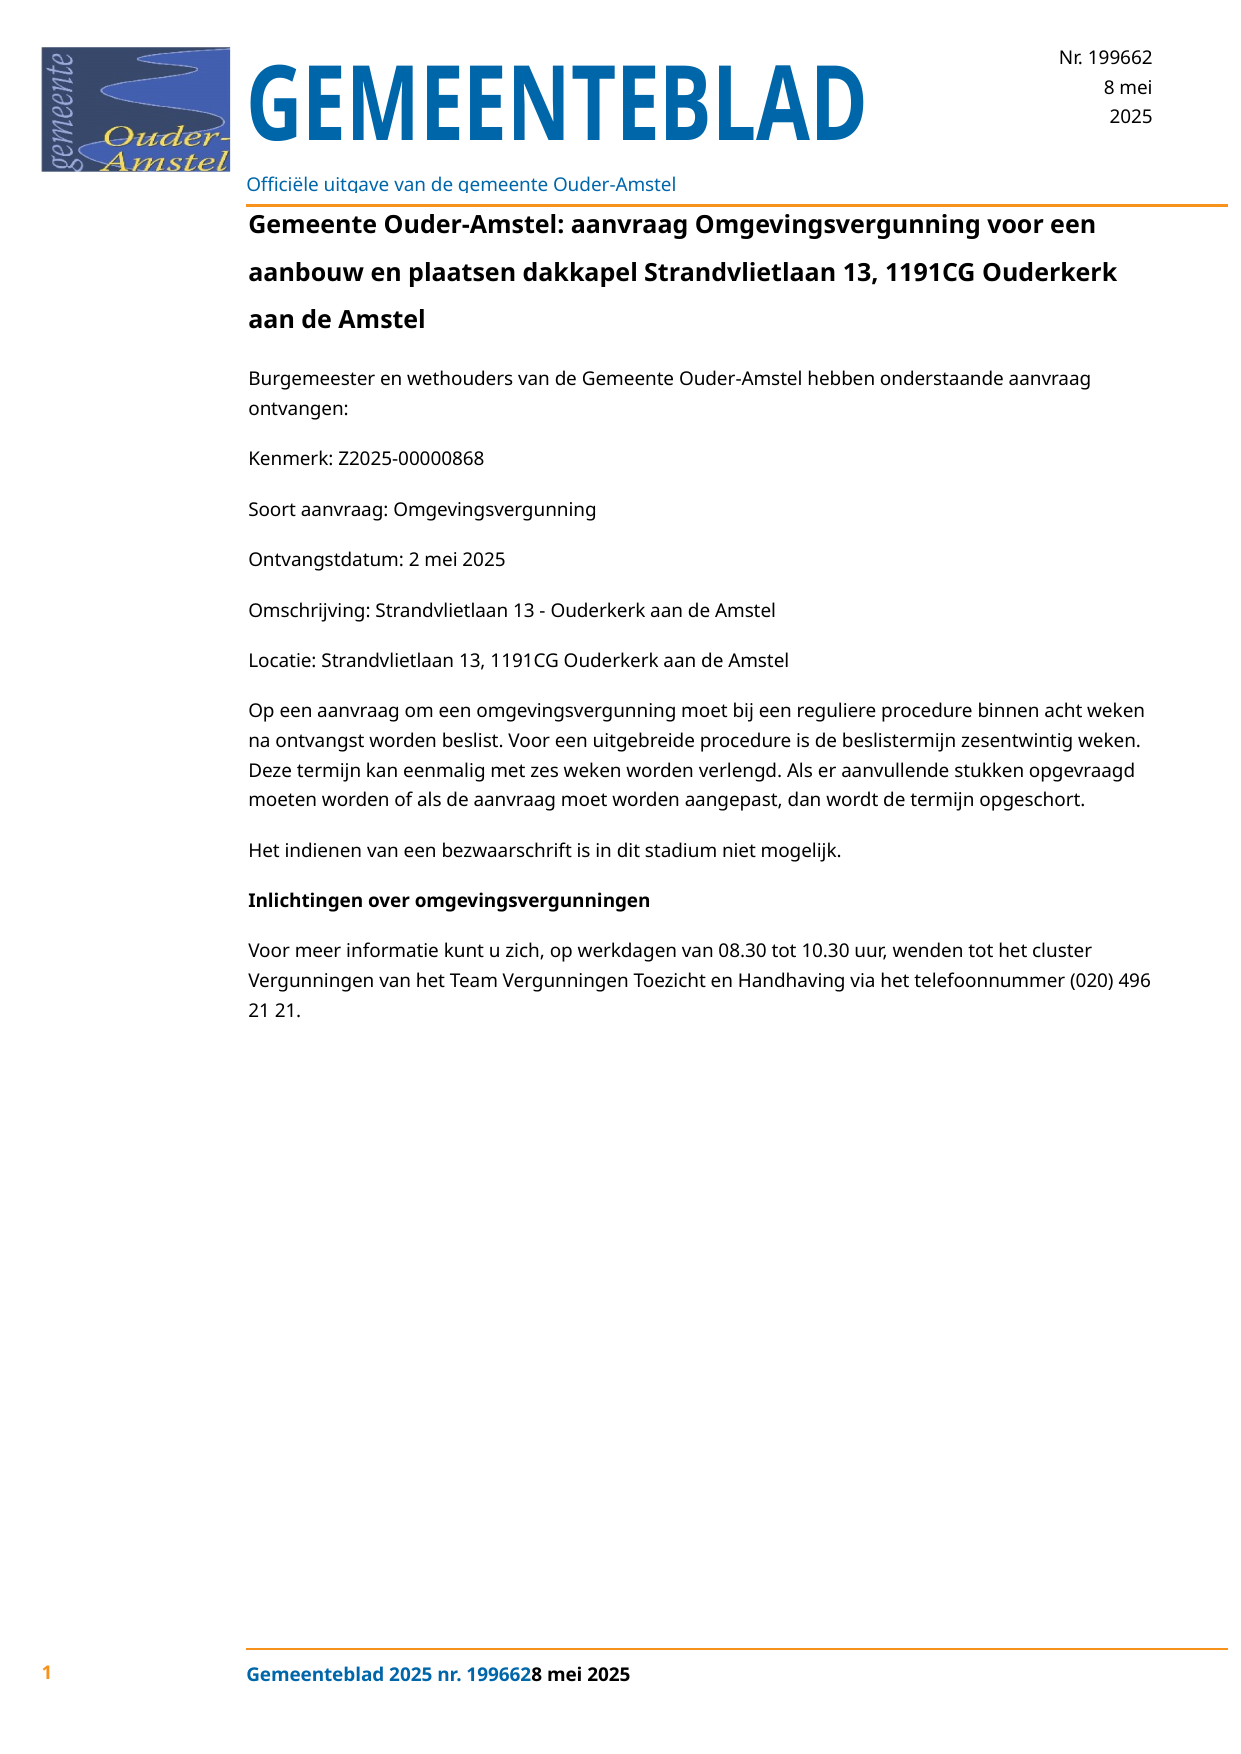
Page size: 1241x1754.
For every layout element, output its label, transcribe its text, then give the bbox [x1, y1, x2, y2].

text Soort aanvraag: Omgevingsvergunning [248, 496, 1152, 522]
text Ontvangstdatum: 2 mei 2025 [248, 546, 1152, 572]
text Omschrijving: Strandvlietlaan 13 - Ouderkerk aan de Amstel [248, 597, 1152, 622]
text Voor meer informatie kunt u zich, op werkdagen van 08.30 tot 10.30 uur, wenden tot het cluster Vergunningen van het Team Vergunningen Toezicht en Handhaving via het telefoonnummer (020) 496 21 21. [248, 938, 1152, 1022]
text Gemeente Ouder-Amstel: aanvraag Omgevingsvergunning voor een aanbouw en plaatsen dakkapel Strandvlietlaan 13, 1191CG Ouderkerk aan de Amstel [248, 207, 1152, 336]
text Inlichtingen over omgevingsvergunningen [248, 887, 1152, 913]
text Burgemeester en wethouders van de Gemeente Ouder-Amstel hebben onderstaande aanvraag ontvangen: [248, 366, 1152, 421]
text Locatie: Strandvlietlaan 13, 1191CG Ouderkerk aan de Amstel [248, 647, 1152, 673]
picture [41, 47, 231, 172]
text Op een aanvraag om een omgevingsvergunning moet bij een reguliere procedure binnen acht weken na ontvangst worden beslist. Voor een uitgebreide procedure is de beslistermijn zesentwintig weken. Deze termijn kan eenmalig met zes weken worden verlengd. Als er aanvullende stukken opgevraagd moeten worden of als de aanvraag moet worden aangepast, dan wordt de termijn opgeschort. [248, 698, 1152, 812]
text Het indienen van een bezwaarschrift is in dit stadium niet mogelijk. [248, 837, 1152, 862]
text Kenmerk: Z2025-00000868 [248, 446, 1152, 471]
